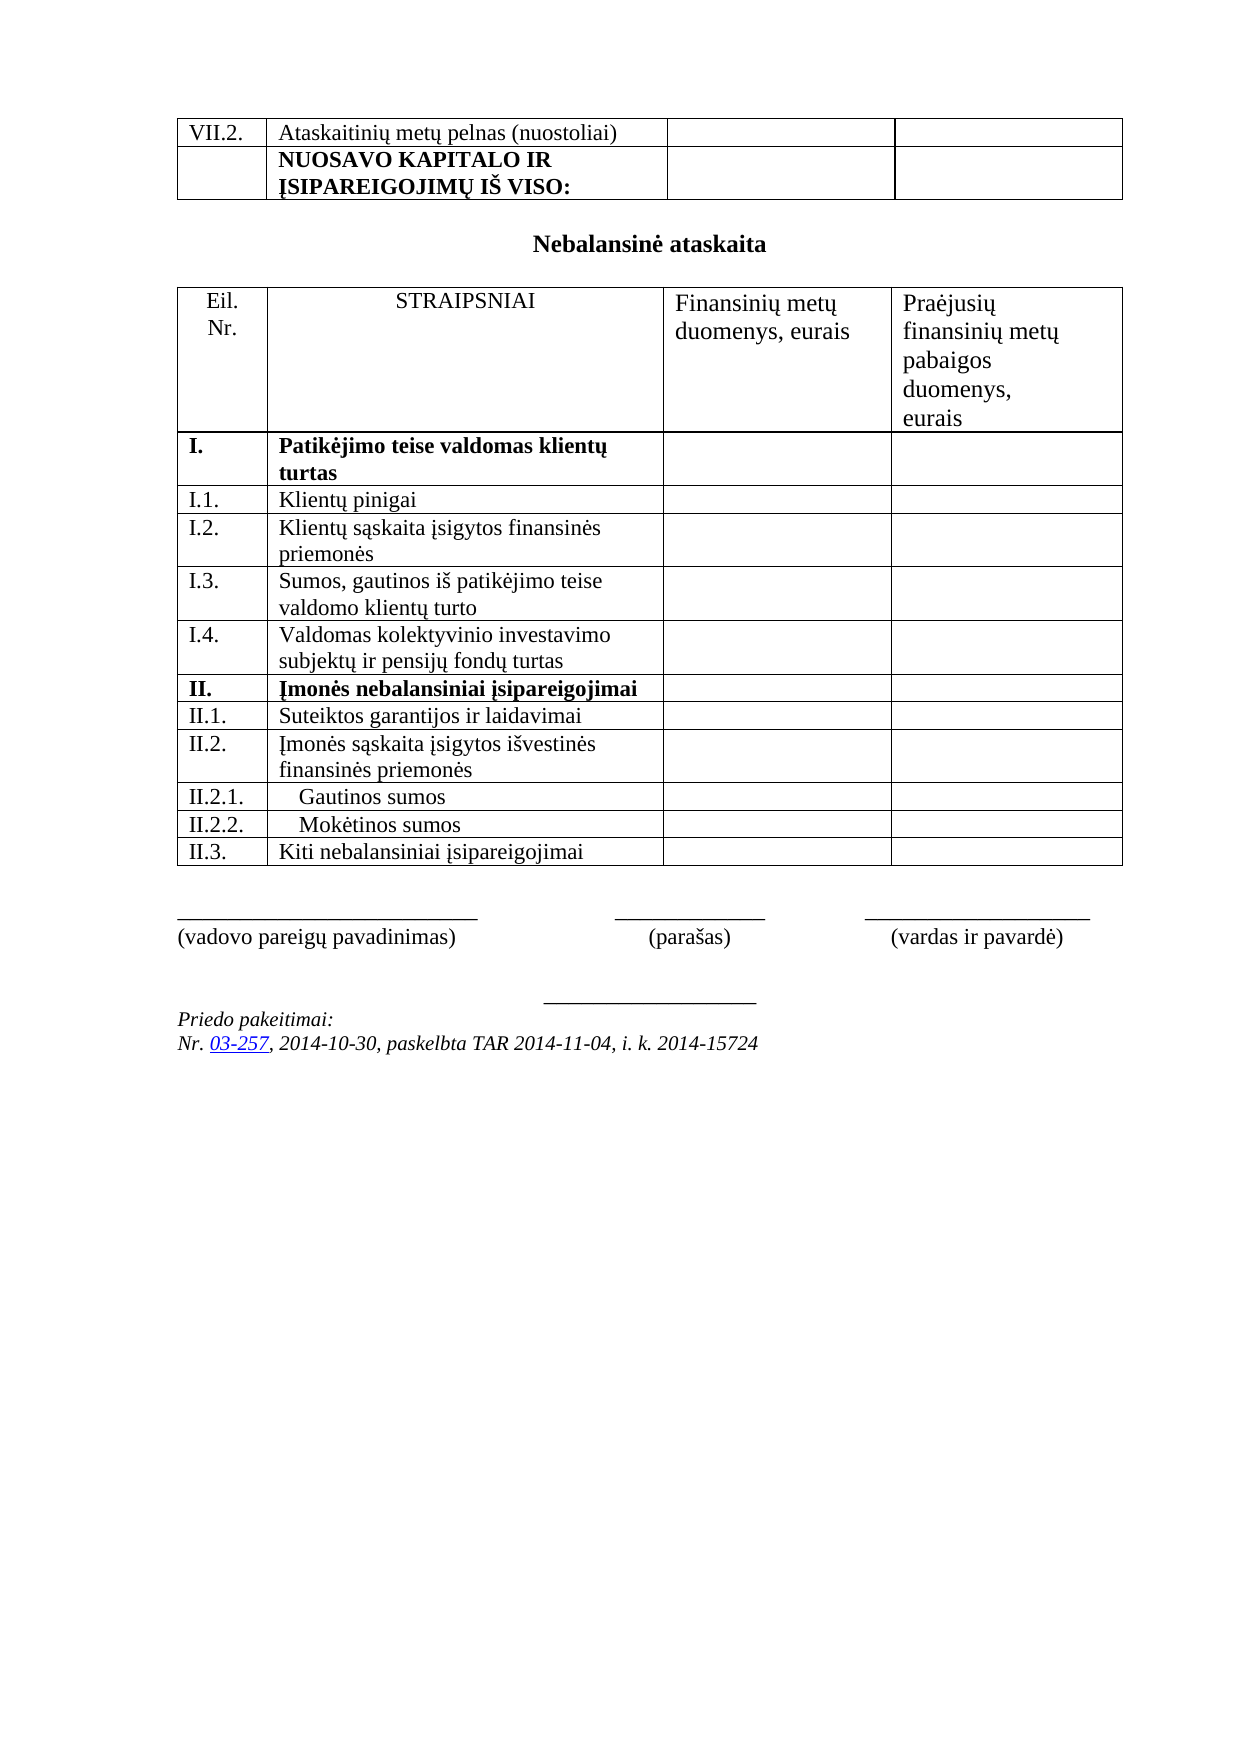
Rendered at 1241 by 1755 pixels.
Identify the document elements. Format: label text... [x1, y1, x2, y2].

text (vadovo pareigų pavadinimas) (parašas) (vardas ir pavardė) [177, 923, 1122, 949]
table_cell [892, 567, 1122, 620]
table_cell Įmonės nebalansiniai įsipareigojimai [268, 675, 663, 701]
table_cell [664, 433, 891, 485]
table_cell Įmonės sąskaita įsigytos išvestinės finansinės priemonės [268, 730, 663, 782]
text _________________ [177, 978, 1122, 1007]
table_cell [664, 675, 891, 701]
table_cell VII.2. [178, 119, 266, 146]
text Nebalansinė ataskaita [177, 229, 1122, 258]
table_cell NUOSAVO KAPITALO IR ĮSIPAREIGOJIMŲ IŠ VISO: [267, 147, 667, 199]
table_cell I.3. [178, 567, 267, 620]
table_cell [664, 838, 891, 864]
table_cell Gautinos sumos [268, 783, 663, 810]
table_cell [892, 730, 1122, 782]
table_cell [892, 433, 1122, 485]
table_cell II.2.2. [178, 811, 267, 837]
table_cell [892, 811, 1122, 837]
table_cell Valdomas kolektyvinio investavimo subjektų ir pensijų fondų turtas [268, 621, 663, 674]
table_cell [892, 675, 1122, 701]
table_cell II. [178, 675, 267, 701]
table_cell I.4. [178, 621, 267, 674]
table_cell [892, 838, 1122, 864]
table_cell I. [178, 433, 267, 485]
table_header Finansinių metų duomenys, eurais [664, 288, 891, 431]
table_cell [892, 702, 1122, 728]
table_cell Suteiktos garantijos ir laidavimai [268, 702, 663, 728]
table_cell [664, 811, 891, 837]
table_cell Kiti nebalansiniai įsipareigojimai [268, 838, 663, 864]
table_cell [668, 119, 894, 146]
table_cell [892, 486, 1122, 512]
table_cell Sumos, gautinos iš patikėjimo teise valdomo klientų turto [268, 567, 663, 620]
table_cell Mokėtinos sumos [268, 811, 663, 837]
text Priedo pakeitimai: [177, 1007, 1122, 1031]
table_cell [664, 730, 891, 782]
table_header Eil. Nr. [178, 288, 267, 431]
table_cell [178, 147, 266, 199]
table_header Praėjusių finansinių metų pabaigos duomenys, eurais [892, 288, 1122, 431]
table_cell I.2. [178, 514, 267, 566]
text ________________________ ____________ __________________ [177, 894, 1122, 923]
table_cell Klientų sąskaita įsigytos finansinės priemonės [268, 514, 663, 566]
table_cell Patikėjimo teise valdomas klientų turtas [268, 433, 663, 485]
table_cell [892, 514, 1122, 566]
table_cell II.3. [178, 838, 267, 864]
table_cell [664, 486, 891, 512]
table_cell [664, 702, 891, 728]
table_cell [892, 621, 1122, 674]
table_cell Ataskaitinių metų pelnas (nuostoliai) [267, 119, 667, 146]
table_cell Klientų pinigai [268, 486, 663, 512]
table_cell [664, 783, 891, 810]
table_cell II.2. [178, 730, 267, 782]
table_cell [664, 567, 891, 620]
table_cell II.1. [178, 702, 267, 728]
table_cell [896, 119, 1122, 146]
table_header STRAIPSNIAI [268, 288, 663, 431]
table_cell II.2.1. [178, 783, 267, 810]
table_cell [664, 621, 891, 674]
table_cell [668, 147, 894, 199]
table_cell I.1. [178, 486, 267, 512]
table_cell [892, 783, 1122, 810]
table_cell [896, 147, 1122, 199]
table_cell [664, 514, 891, 566]
text Nr. 03-257, 2014-10-30, paskelbta TAR 2014-11-04, i. k. 2014-15724 [177, 1031, 1122, 1055]
